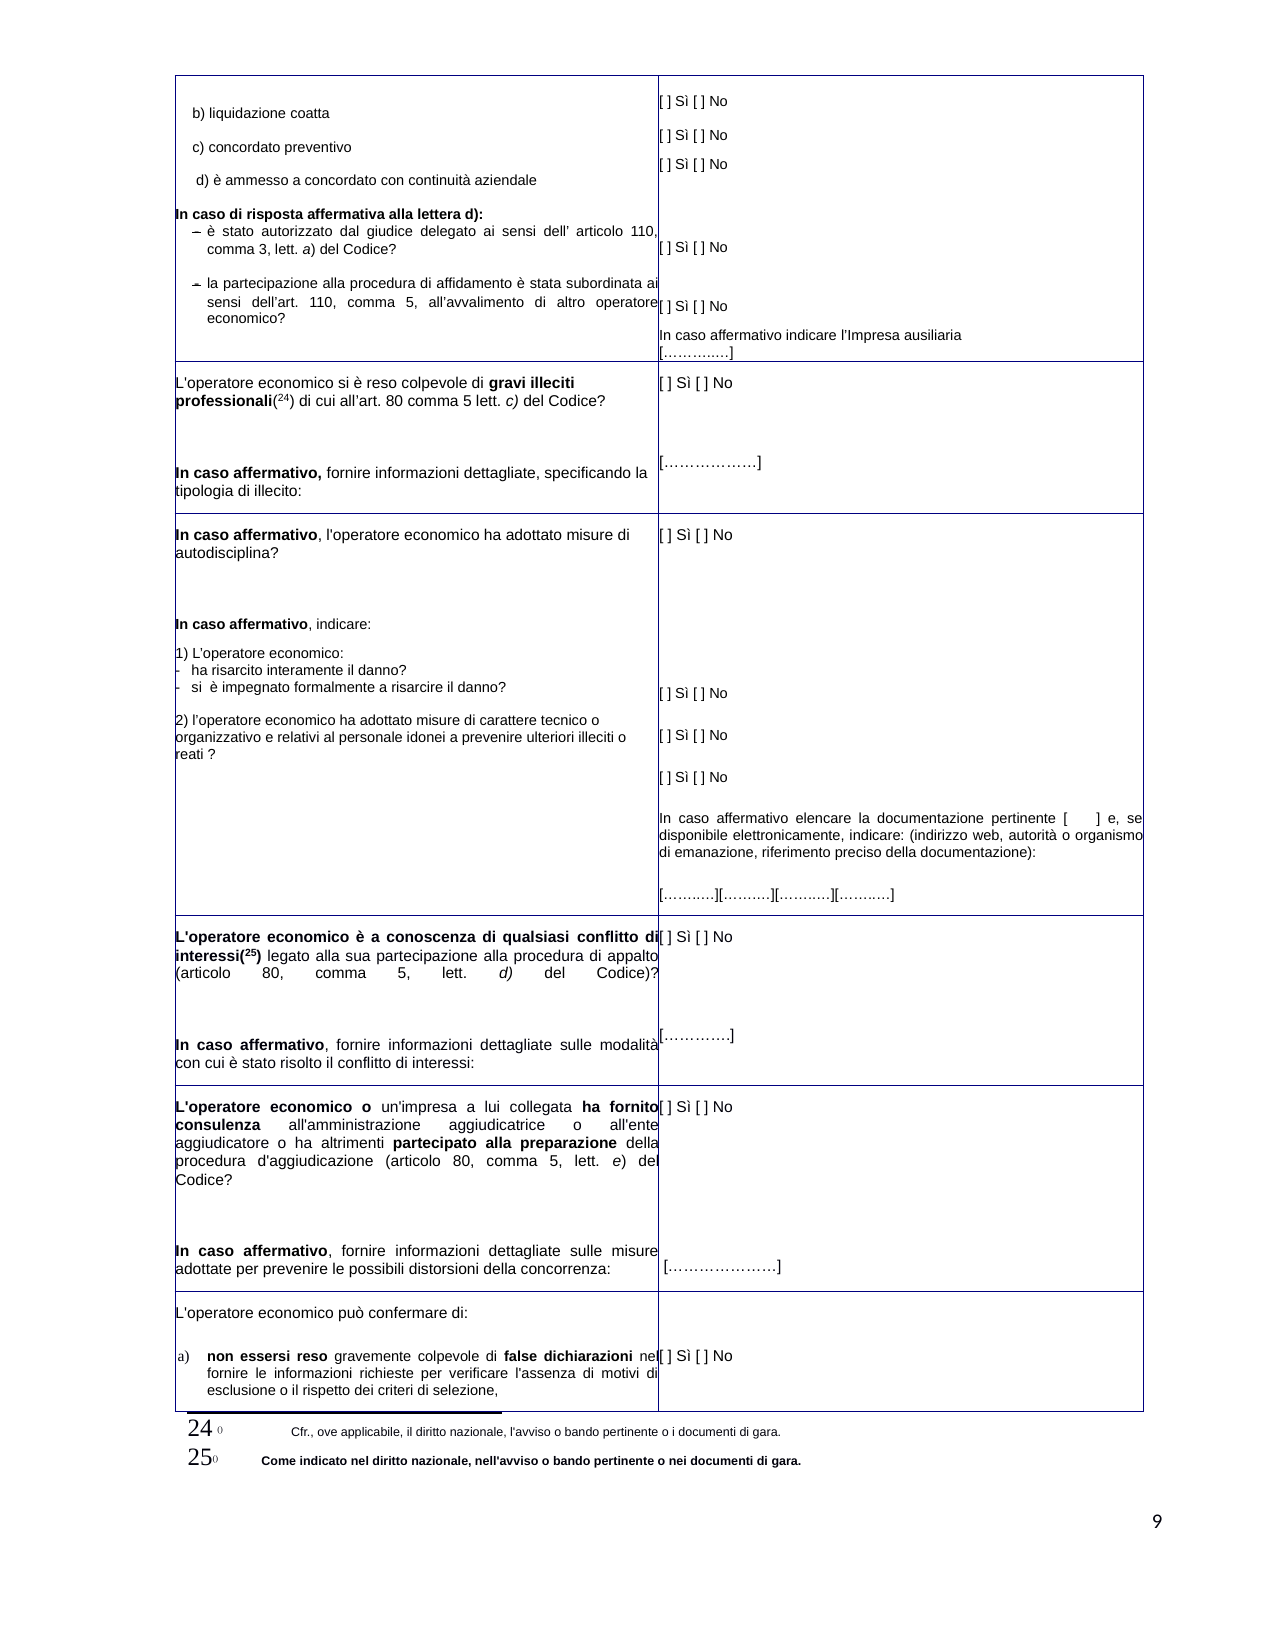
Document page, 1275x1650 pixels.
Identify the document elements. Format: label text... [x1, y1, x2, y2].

table_cell [ ] Sì [ ] No [ ] Sì [ ] No [ ] Sì [ ] No [ ] Sì [ ] No [ ] Sì [ ] No In caso affermativo indicare l’Impresa ausiliaria [………..…] [659, 76, 1143, 361]
table_cell [ ] Sì [ ] No [………………] [659, 362, 1143, 512]
table_cell L'operatore economico può confermare di: non essersi reso gravemente colpevole di false dichiarazioni nel fornire le informazioni richieste per verificare l'assenza di motivi di esclusione o il rispetto dei criteri di selezione, [176, 1292, 658, 1411]
table_cell [ ] Sì [ ] No [………….] [659, 916, 1143, 1084]
table_cell [ ] Sì [ ] No […………………] [659, 1086, 1143, 1291]
table_cell L'operatore economico si è reso colpevole di gravi illeciti professionali() di cui all’art. 80 comma 5 lett. c) del Codice? In caso affermativo, fornire informazioni dettagliate, specificando la tipologia di illecito: [176, 362, 658, 512]
table_cell [ ] Sì [ ] No [659, 1292, 1143, 1411]
table_cell In caso affermativo, l'operatore economico ha adottato misure di autodisciplina? In caso affermativo, indicare: 1) L’operatore economico: - ha risarcito interamente il danno? - si è impegnato formalmente a risarcire il danno? 2) l’operatore economico ha adottato misure di carattere tecnico o organizzativo e relativi al personale idonei a prevenire ulteriori illeciti o reati ? [176, 514, 658, 915]
table_cell L'operatore economico è a conoscenza di qualsiasi conflitto di interessi() legato alla sua partecipazione alla procedura di appalto (articolo 80, comma 5, lett. d) del Codice)? In caso affermativo, fornire informazioni dettagliate sulle modalità con cui è stato risolto il conflitto di interessi: [176, 916, 658, 1084]
table_cell b) liquidazione coatta c) concordato preventivo d) è ammesso a concordato con continuità aziendale In caso di risposta affermativa alla lettera d): è stato autorizzato dal giudice delegato ai sensi dell’ articolo 110, comma 3, lett. a) del Codice? la partecipazione alla procedura di affidamento è stata subordinata ai sensi dell’art. 110, comma 5, all’avvalimento di altro operatore economico? [176, 76, 658, 361]
table_cell [ ] Sì [ ] No [ ] Sì [ ] No [ ] Sì [ ] No [ ] Sì [ ] No In caso affermativo elencare la documentazione pertinente [ ] e, se disponibile elettronicamente, indicare: (indirizzo web, autorità o organismo di emanazione, riferimento preciso della documentazione): [……..…][…….…][……..…][……..…] [659, 514, 1143, 915]
table_cell L'operatore economico o un'impresa a lui collegata ha fornito consulenza all'amministrazione aggiudicatrice o all'ente aggiudicatore o ha altrimenti partecipato alla preparazione della procedura d'aggiudicazione (articolo 80, comma 5, lett. e) del Codice? In caso affermativo, fornire informazioni dettagliate sulle misure adottate per prevenire le possibili distorsioni della concorrenza: [176, 1086, 658, 1291]
